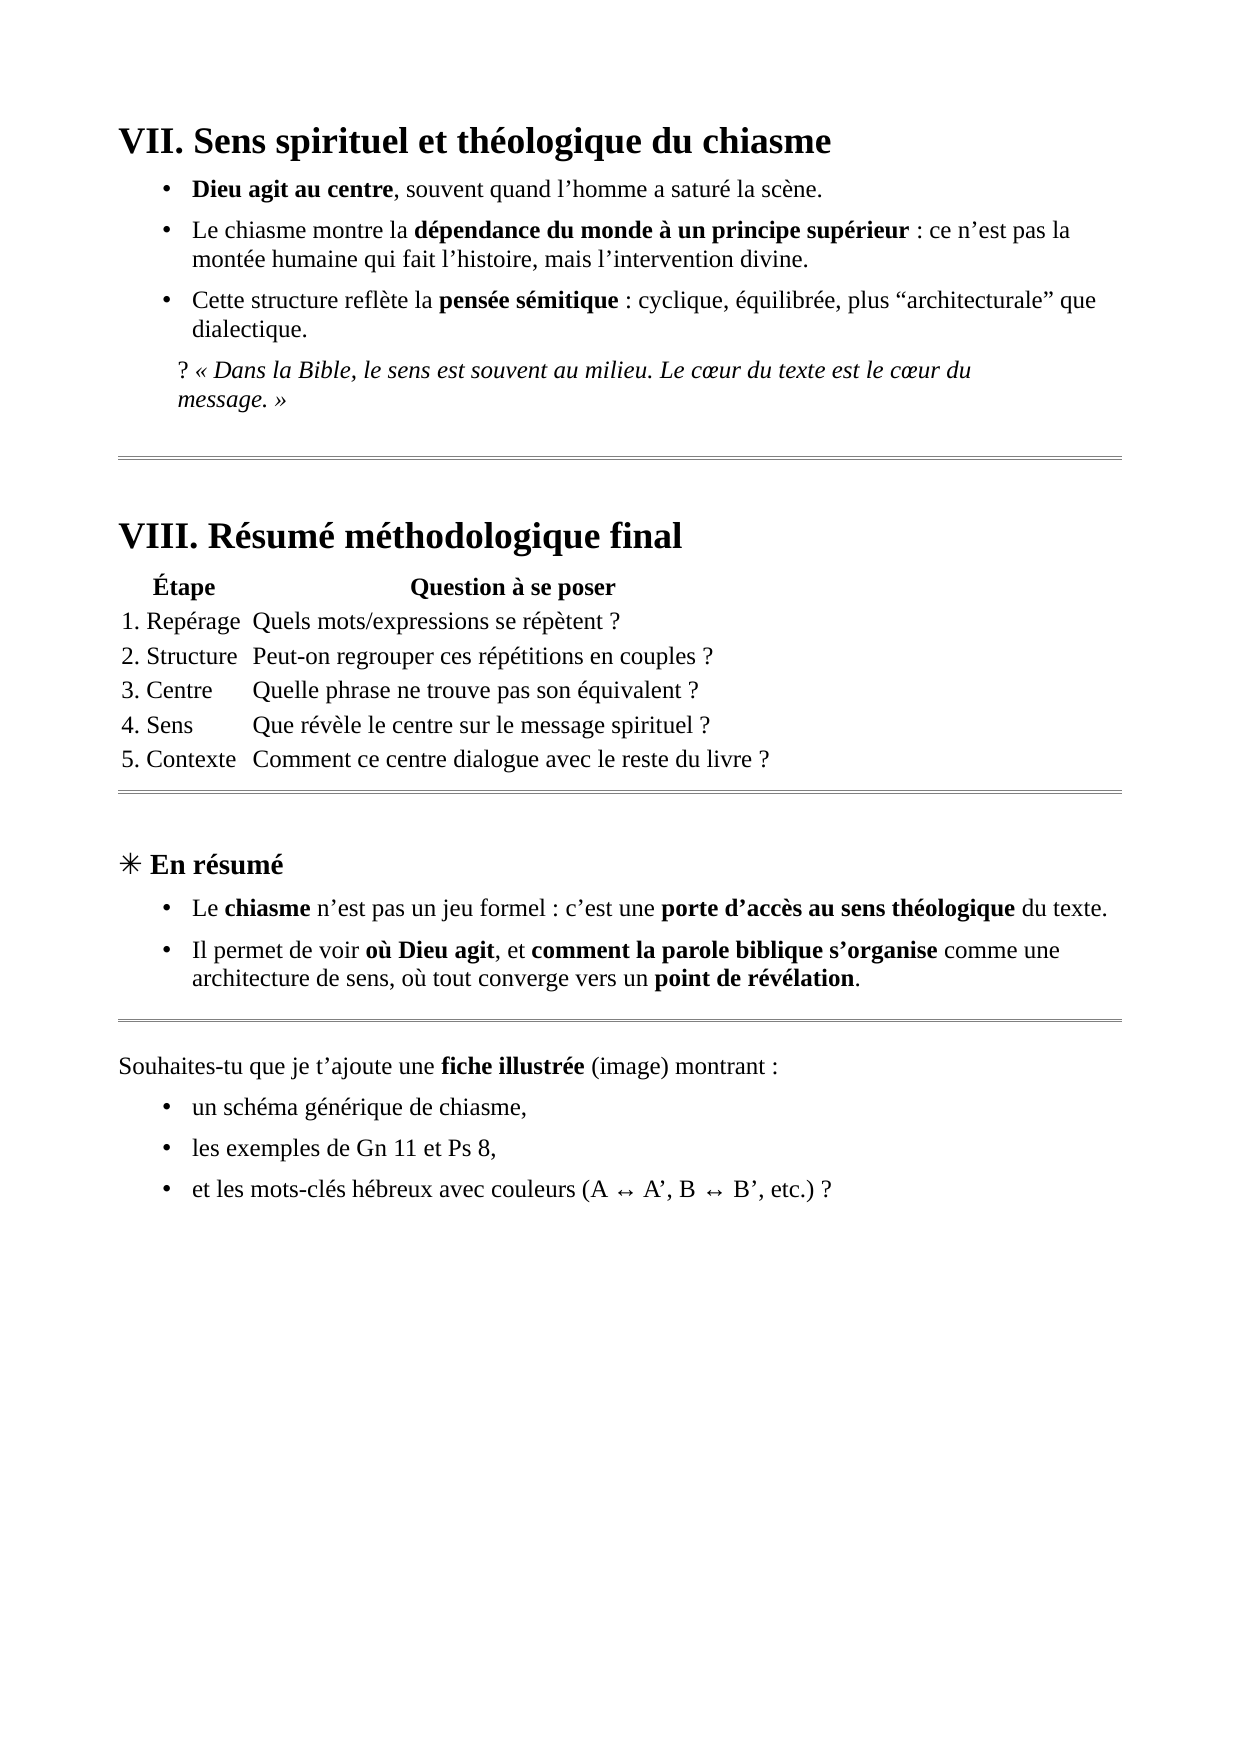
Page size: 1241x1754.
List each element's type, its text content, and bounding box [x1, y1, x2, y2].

list Le chiasme montre la dépendance du monde à un principe supérieur : ce n’est pas la montée humaine qui fait l’histoire, mais l’intervention divine. [162, 215, 1122, 272]
table_cell 3. Centre [118, 673, 249, 707]
text ? « Dans la Bible, le sens est souvent au milieu. Le cœur du texte est le cœur du message. » [177, 355, 1063, 412]
table_cell 5. Contexte [118, 742, 249, 776]
table_cell 2. Structure [118, 638, 249, 672]
list Il permet de voir où Dieu agit, et comment la parole biblique s’organise comme une architecture de sens, où tout converge vers un point de révélation. [162, 935, 1122, 992]
subtitle ✳️ En résumé [118, 847, 1122, 881]
subtitle VIII. Résumé méthodologique final [118, 513, 1122, 556]
list Le chiasme n’est pas un jeu formel : c’est une porte d’accès au sens théologique du texte. [162, 893, 1122, 922]
list un schéma générique de chiasme, [162, 1092, 1122, 1121]
list et les mots-clés hébreux avec couleurs (A ↔ A’, B ↔ B’, etc.) ? [162, 1174, 1122, 1203]
table_cell Quels mots/expressions se répètent ? [250, 603, 776, 638]
list Cette structure reflète la pensée sémitique : cyclique, équilibrée, plus “architecturale” que dialectique. [162, 285, 1122, 342]
list Dieu agit au centre, souvent quand l’homme a saturé la scène. [162, 174, 1122, 202]
table_header Question à se poser [250, 569, 776, 603]
table_cell 1. Repérage [118, 603, 249, 638]
table_header Étape [118, 569, 249, 603]
table_cell Comment ce centre dialogue avec le reste du livre ? [250, 742, 776, 776]
table_cell Peut-on regrouper ces répétitions en couples ? [250, 638, 776, 672]
table_cell Que révèle le centre sur le message spirituel ? [250, 707, 776, 742]
list les exemples de Gn 11 et Ps 8, [162, 1133, 1122, 1162]
table_cell 4. Sens [118, 707, 249, 742]
text Souhaites-tu que je t’ajoute une fiche illustrée (image) montrant : [118, 1051, 1122, 1079]
subtitle VII. Sens spirituel et théologique du chiasme [118, 118, 1122, 161]
table_cell Quelle phrase ne trouve pas son équivalent ? [250, 673, 776, 707]
